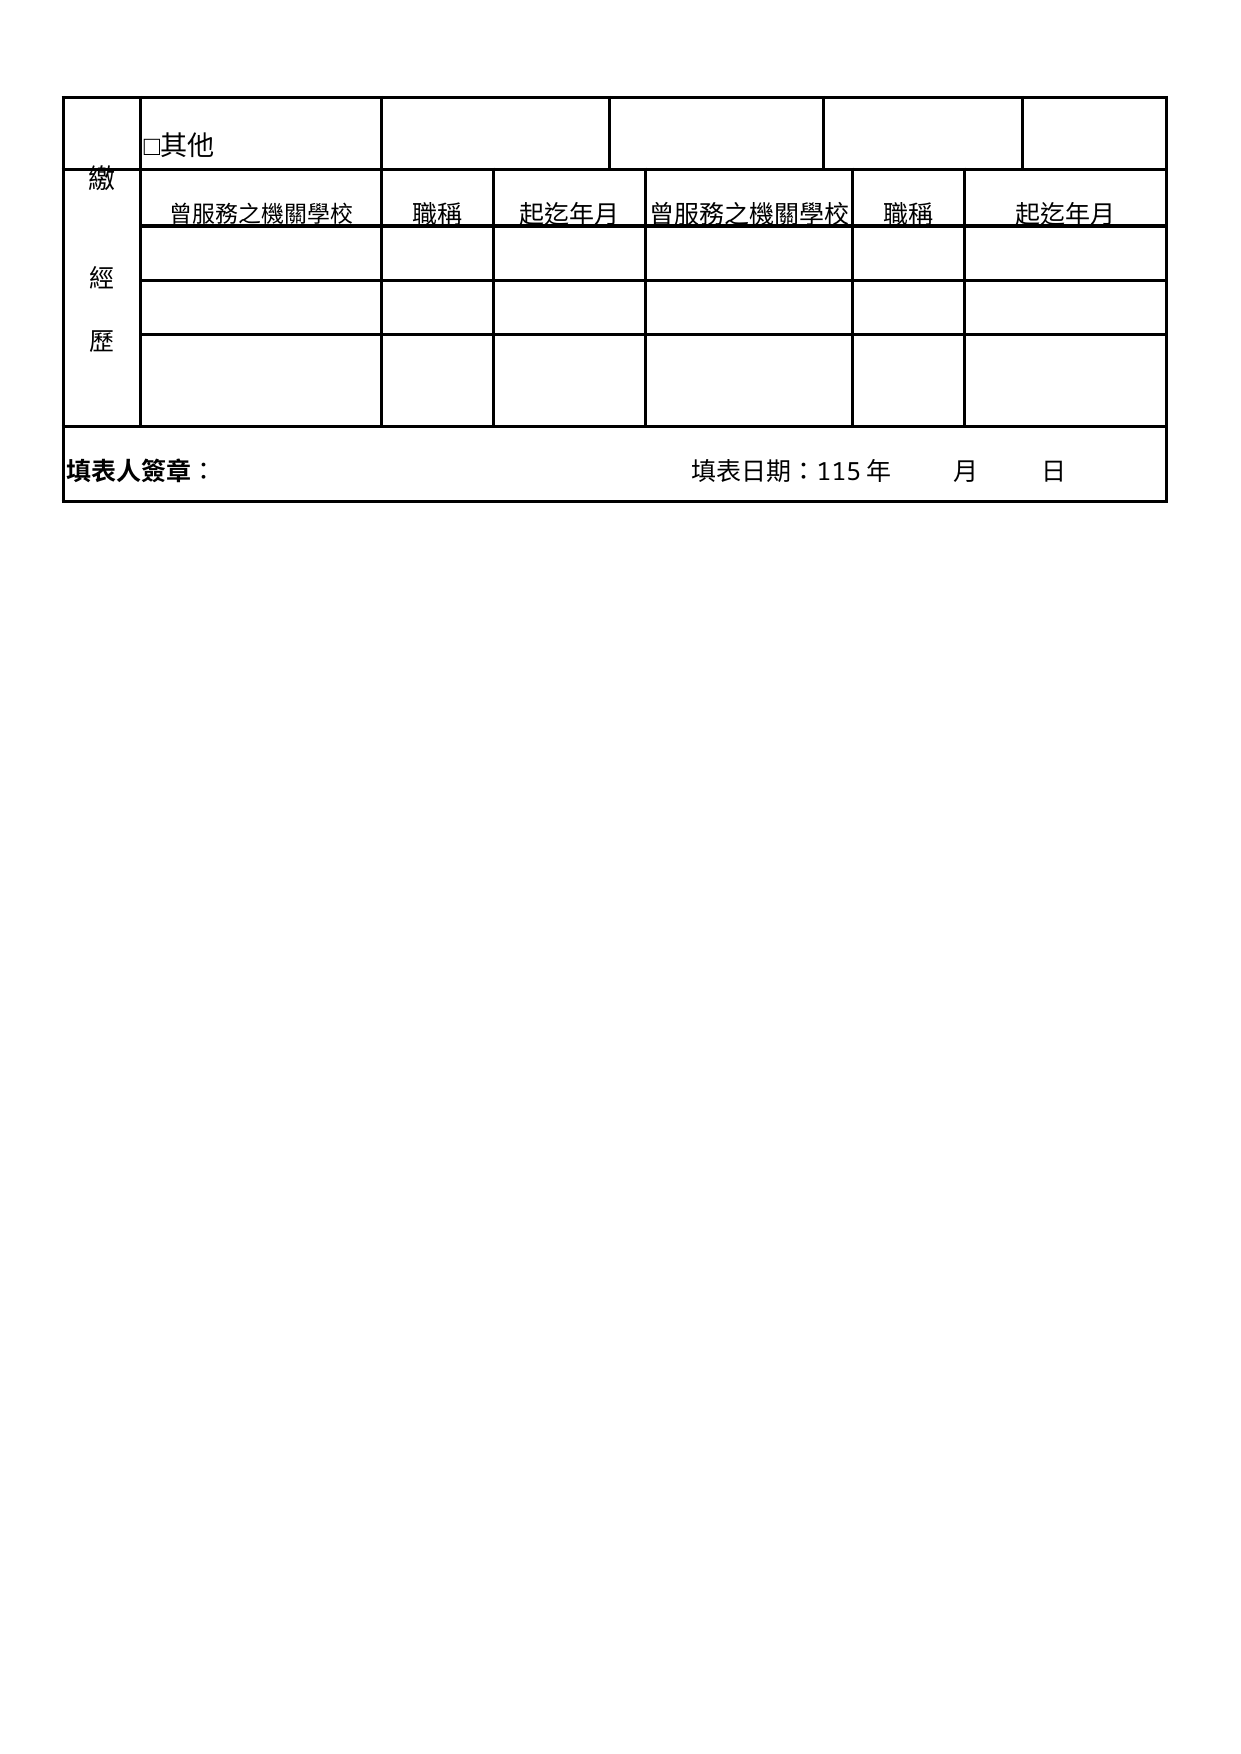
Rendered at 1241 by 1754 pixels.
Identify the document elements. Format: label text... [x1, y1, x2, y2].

table_cell 曾服務之機關學校 [647, 171, 851, 224]
table_cell [854, 228, 963, 279]
table_cell [647, 336, 851, 425]
table_cell [495, 228, 644, 279]
table_cell [825, 99, 1021, 168]
table_cell [495, 282, 644, 333]
table_cell [383, 228, 492, 279]
table_cell 職稱 [854, 171, 963, 224]
table_cell [383, 336, 492, 425]
table_cell 應 繳 驗 證 件 [65, 99, 139, 168]
table_cell [495, 336, 644, 425]
table_cell [142, 228, 380, 279]
table_cell 起迄年月 [966, 171, 1165, 224]
table_cell [966, 282, 1165, 333]
table_cell 經 歷 [65, 171, 139, 425]
table_cell [383, 99, 608, 168]
table_cell [611, 99, 822, 168]
table_cell [647, 228, 851, 279]
table_cell [966, 336, 1165, 425]
table_cell [383, 282, 492, 333]
table_cell 職稱 [383, 171, 492, 224]
table_cell [1024, 99, 1165, 168]
table_cell □其他 [142, 99, 380, 168]
table_cell [966, 228, 1165, 279]
table_cell [854, 336, 963, 425]
table_cell 起迄年月 [495, 171, 644, 224]
table_cell [142, 336, 380, 425]
table_cell [142, 282, 380, 333]
table_cell 曾服務之機關學校 [142, 171, 380, 224]
table_cell [647, 282, 851, 333]
table_cell 填表人簽章： 填表日期：115年 月 日 [65, 428, 1165, 500]
table_cell [854, 282, 963, 333]
